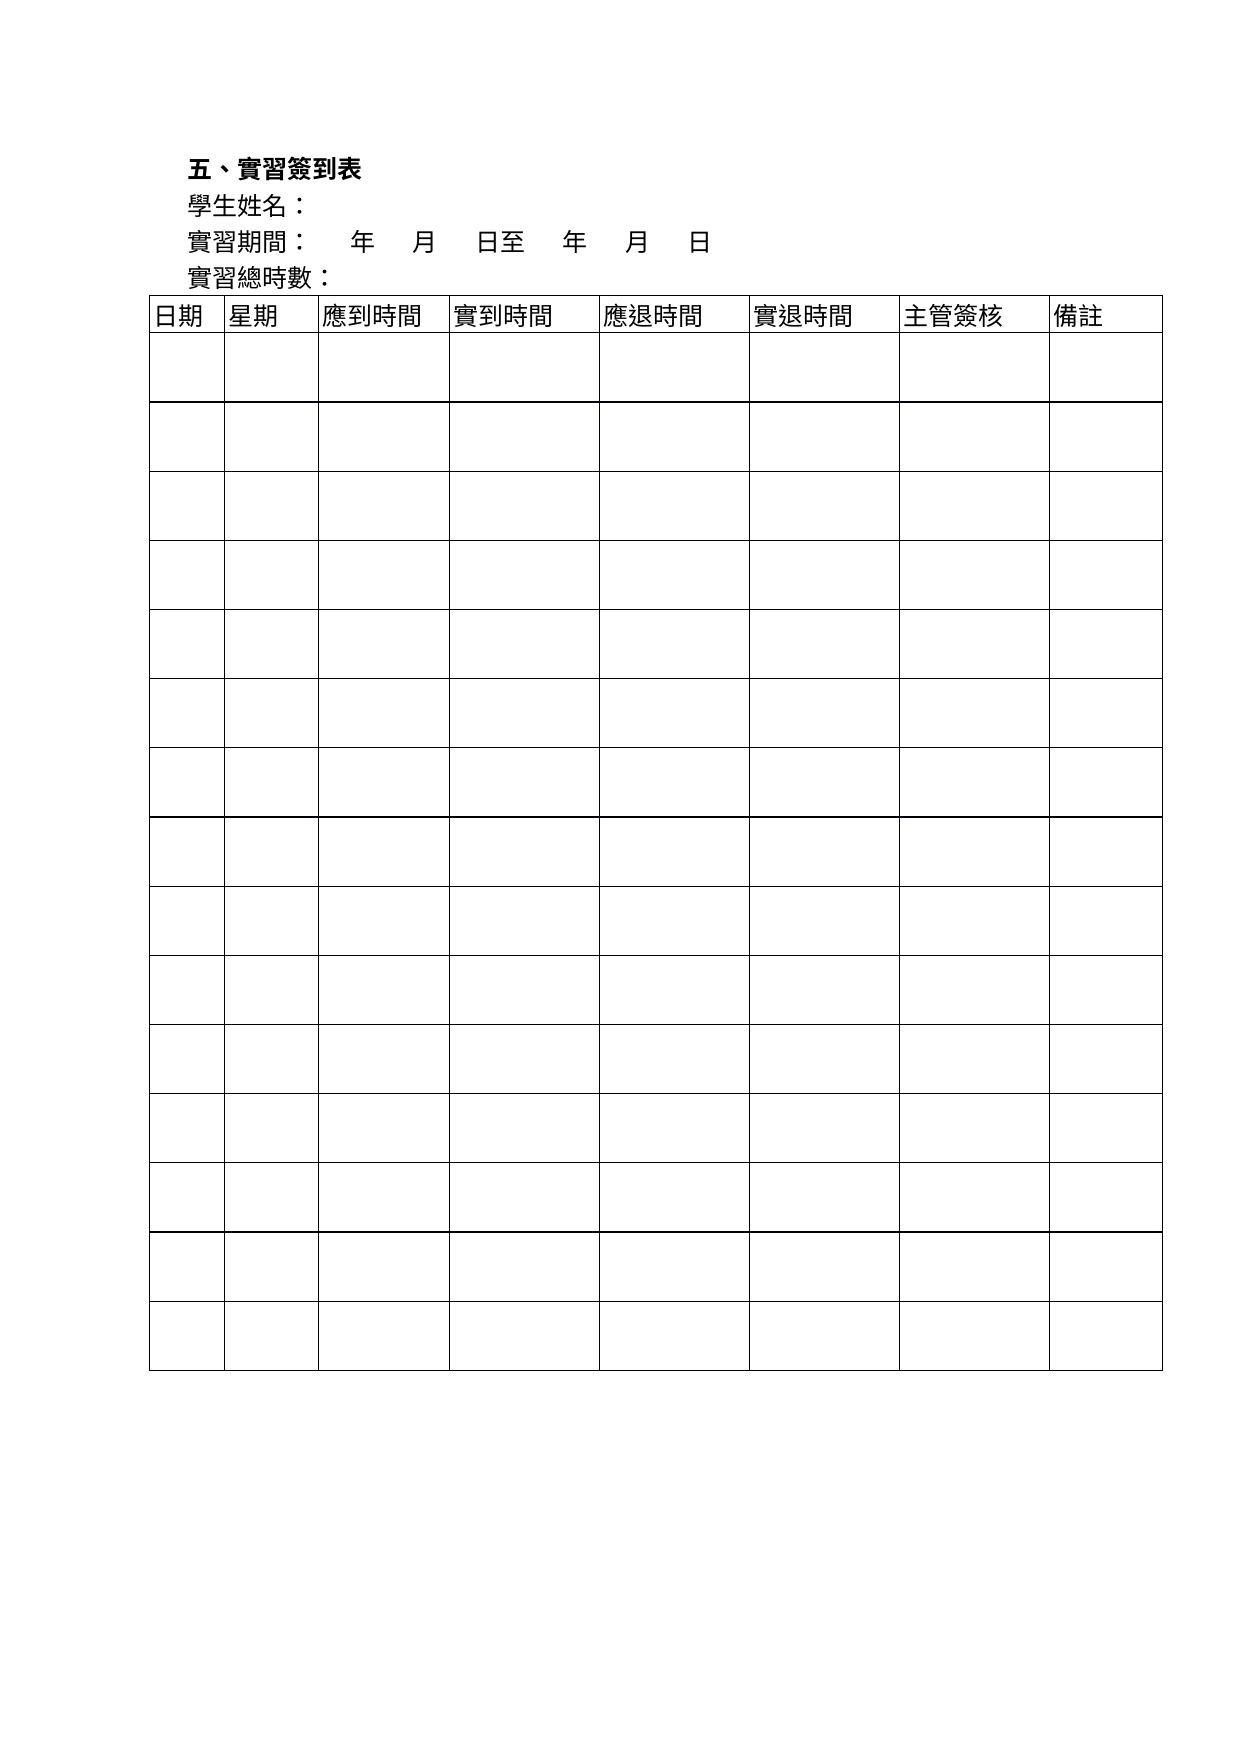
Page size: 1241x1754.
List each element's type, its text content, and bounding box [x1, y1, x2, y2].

table_cell [319, 818, 449, 886]
table_cell [319, 333, 449, 401]
table_cell [1050, 748, 1162, 816]
table_cell [225, 472, 318, 540]
table_cell [900, 956, 1049, 1024]
table_cell [450, 610, 599, 678]
table_cell [319, 1025, 449, 1093]
table_cell [450, 1025, 599, 1093]
table_cell [450, 541, 599, 609]
table_cell [450, 887, 599, 955]
table_cell [750, 403, 899, 471]
table_cell [900, 541, 1049, 609]
table_cell [750, 1302, 899, 1370]
table_cell [319, 956, 449, 1024]
table_cell [600, 748, 749, 816]
table_cell [1050, 679, 1162, 747]
table_cell [1050, 887, 1162, 955]
table_cell [750, 956, 899, 1024]
table_cell [750, 472, 899, 540]
table_cell [900, 1302, 1049, 1370]
table_cell [319, 1233, 449, 1301]
table_cell [225, 541, 318, 609]
table_header 備註 [1050, 296, 1162, 332]
table_cell [600, 403, 749, 471]
table_cell [1050, 403, 1162, 471]
table_cell [1050, 1302, 1162, 1370]
table_cell [600, 1302, 749, 1370]
table_cell [750, 818, 899, 886]
table_cell [225, 1233, 318, 1301]
table_cell [225, 403, 318, 471]
table_cell [1050, 1025, 1162, 1093]
table_cell [225, 333, 318, 401]
table_cell [225, 956, 318, 1024]
table_cell [1050, 1163, 1162, 1231]
table_cell [1050, 1094, 1162, 1162]
table_cell [900, 1233, 1049, 1301]
table_cell [450, 1094, 599, 1162]
text 五、實習簽到表 [187, 150, 1053, 186]
table_cell [225, 748, 318, 816]
table_cell [225, 1025, 318, 1093]
table_cell [900, 610, 1049, 678]
table_cell [900, 679, 1049, 747]
table_cell [750, 541, 899, 609]
table_cell [150, 333, 224, 401]
table_cell [450, 333, 599, 401]
table_cell [150, 818, 224, 886]
table_cell [150, 1094, 224, 1162]
table_cell [750, 1163, 899, 1231]
table_cell [225, 887, 318, 955]
table_cell [750, 610, 899, 678]
table_cell [750, 1025, 899, 1093]
table_cell [319, 403, 449, 471]
table_cell [450, 956, 599, 1024]
table_cell [1050, 541, 1162, 609]
table_cell [450, 472, 599, 540]
table_header 星期 [225, 296, 318, 332]
table_cell [600, 472, 749, 540]
table_cell [150, 1025, 224, 1093]
table_cell [150, 403, 224, 471]
table_cell [600, 1163, 749, 1231]
table_cell [900, 887, 1049, 955]
table_cell [450, 1163, 599, 1231]
table_cell [150, 472, 224, 540]
table_cell [319, 1094, 449, 1162]
table_cell [450, 679, 599, 747]
table_cell [1050, 956, 1162, 1024]
table_header 應退時間 [600, 296, 749, 332]
table_cell [450, 748, 599, 816]
table_cell [600, 956, 749, 1024]
table_cell [319, 679, 449, 747]
table_cell [900, 403, 1049, 471]
table_cell [750, 679, 899, 747]
table_header 實退時間 [750, 296, 899, 332]
table_cell [225, 1163, 318, 1231]
table_cell [1050, 1233, 1162, 1301]
table_cell [600, 333, 749, 401]
table_cell [450, 1233, 599, 1301]
text 實習期間： 年 月 日至 年 月 日 [187, 222, 1053, 259]
table_cell [750, 1233, 899, 1301]
table_cell [150, 956, 224, 1024]
table_cell [225, 818, 318, 886]
table_cell [319, 1163, 449, 1231]
table_cell [1050, 333, 1162, 401]
table_cell [1050, 818, 1162, 886]
table_cell [600, 887, 749, 955]
table_cell [600, 1094, 749, 1162]
table_cell [450, 1302, 599, 1370]
text 學生姓名： [187, 186, 1053, 222]
table_cell [900, 1163, 1049, 1231]
table_cell [225, 1094, 318, 1162]
table_cell [750, 333, 899, 401]
table_header 日期 [150, 296, 224, 332]
table_cell [225, 1302, 318, 1370]
table_cell [319, 541, 449, 609]
table_cell [319, 748, 449, 816]
table_cell [1050, 610, 1162, 678]
table_cell [225, 679, 318, 747]
table_cell [900, 1094, 1049, 1162]
table_cell [225, 610, 318, 678]
table_cell [900, 472, 1049, 540]
table_cell [750, 748, 899, 816]
table_cell [600, 610, 749, 678]
table_cell [900, 333, 1049, 401]
table_cell [600, 1025, 749, 1093]
table_cell [450, 818, 599, 886]
table_cell [150, 748, 224, 816]
table_cell [319, 610, 449, 678]
table_cell [1050, 472, 1162, 540]
table_cell [600, 1233, 749, 1301]
table_cell [900, 818, 1049, 886]
text 實習總時數： [187, 259, 1053, 295]
table_cell [750, 1094, 899, 1162]
table_cell [750, 887, 899, 955]
table_cell [319, 1302, 449, 1370]
table_cell [150, 541, 224, 609]
table_cell [150, 610, 224, 678]
table_cell [600, 818, 749, 886]
table_cell [150, 1233, 224, 1301]
table_cell [600, 541, 749, 609]
table_cell [150, 1302, 224, 1370]
table_cell [150, 679, 224, 747]
table_cell [600, 679, 749, 747]
table_cell [150, 1163, 224, 1231]
table_cell [900, 1025, 1049, 1093]
table_header 實到時間 [450, 296, 599, 332]
table_header 應到時間 [319, 296, 449, 332]
table_cell [319, 472, 449, 540]
table_cell [150, 887, 224, 955]
table_cell [319, 887, 449, 955]
table_cell [900, 748, 1049, 816]
table_cell [450, 403, 599, 471]
table_header 主管簽核 [900, 296, 1049, 332]
